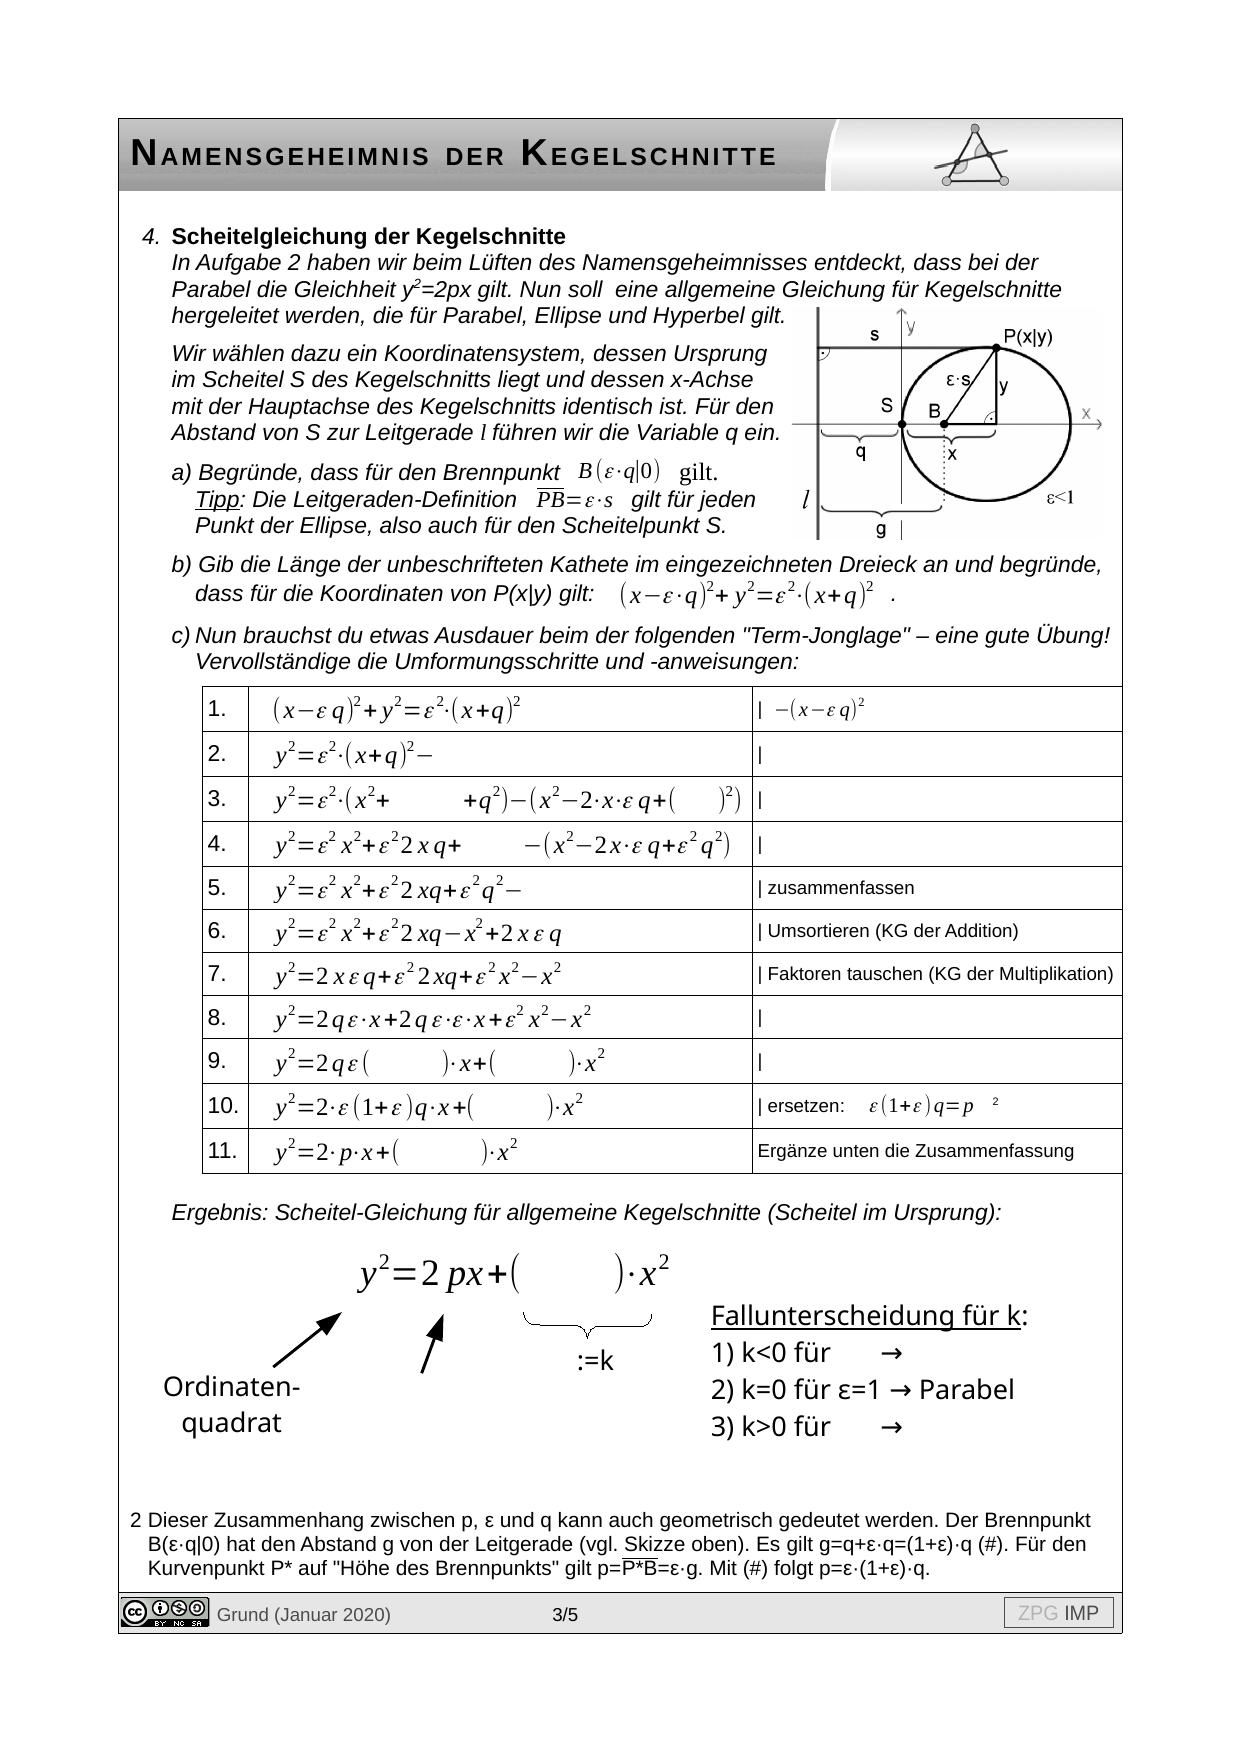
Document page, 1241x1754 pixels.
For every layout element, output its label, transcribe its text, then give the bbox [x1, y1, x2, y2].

table_header [203, 687, 248, 731]
table_cell [249, 867, 752, 909]
table_cell [203, 777, 248, 821]
table_cell [203, 867, 248, 909]
table_cell [203, 1039, 248, 1083]
picture [791, 307, 1102, 540]
text a) Begründe, dass für den Brennpunktgilt. Tipp: Die Leitgeraden-Definitiongilt für jeden Punkt der Ellipse, also auch für den Scheitelpunkt S. [171, 457, 791, 539]
table_cell [203, 822, 248, 866]
table_cell | zusammenfassen [753, 867, 1122, 909]
list Ergebnis: Scheitel-Gleichung für allgemeine Kegelschnitte (Scheitel im Ursprung): [142, 1173, 1122, 1226]
table_cell | Umsortieren (KG der Addition) [753, 910, 1122, 952]
table_cell [249, 732, 752, 776]
table_cell [203, 1084, 248, 1128]
table_cell | [753, 1039, 1122, 1083]
table_cell | Faktoren tauschen (KG der Multiplikation) [753, 953, 1122, 995]
table_cell [249, 777, 752, 821]
table_header [249, 687, 752, 731]
list Scheitelgleichung der Kegelschnitte In Aufgabe 2 haben wir beim Lüften des Namensgeheimnisses entdeckt, dass bei der Parabel die Gleichheit y2=2px gilt. Nun soll eine allgemeine Gleichung für Kegelschnitte hergeleitet werden, die für Parabel, Ellipse und Hyperbel gilt. [142, 223, 1122, 328]
table_cell [203, 1129, 248, 1173]
table_cell | [753, 777, 1122, 821]
table_cell [249, 996, 752, 1038]
table_cell [249, 1084, 752, 1128]
table_cell [203, 996, 248, 1038]
table_cell [203, 910, 248, 952]
table_cell [249, 953, 752, 995]
table_header | [753, 687, 1122, 731]
table_cell | [753, 996, 1122, 1038]
table_cell [249, 1129, 752, 1173]
table_cell | [753, 732, 1122, 776]
text c) Nun brauchst du etwas Ausdauer beim der folgenden "Term-Jonglage" – eine gute Übung! Vervollständige die Umformungsschritte und -anweisungen: [171, 622, 1122, 674]
table_cell [249, 1039, 752, 1083]
table_cell [203, 732, 248, 776]
list Wir wählen dazu ein Koordinatensystem, dessen Ursprung im Scheitel S des Kegelschnitts liegt und dessen x-Achse mit der Hauptachse des Kegelschnitts identisch ist. Für den Abstand von S zur Leitgerade l führen wir die Variable q ein. [142, 340, 791, 446]
table_cell | ersetzen: [753, 1084, 1122, 1128]
table_cell Ergänze unten die Zusammenfassung [753, 1129, 1122, 1173]
picture [119, 119, 1122, 191]
text b) Gib die Länge der unbeschrifteten Kathete im eingezeichneten Dreieck an und begründe, dass für die Koordinaten von P(x|y) gilt: . [171, 551, 1122, 610]
picture [120, 1597, 210, 1627]
table_cell [249, 910, 752, 952]
table_cell [203, 953, 248, 995]
table_cell [249, 822, 752, 866]
table_cell | [753, 822, 1122, 866]
